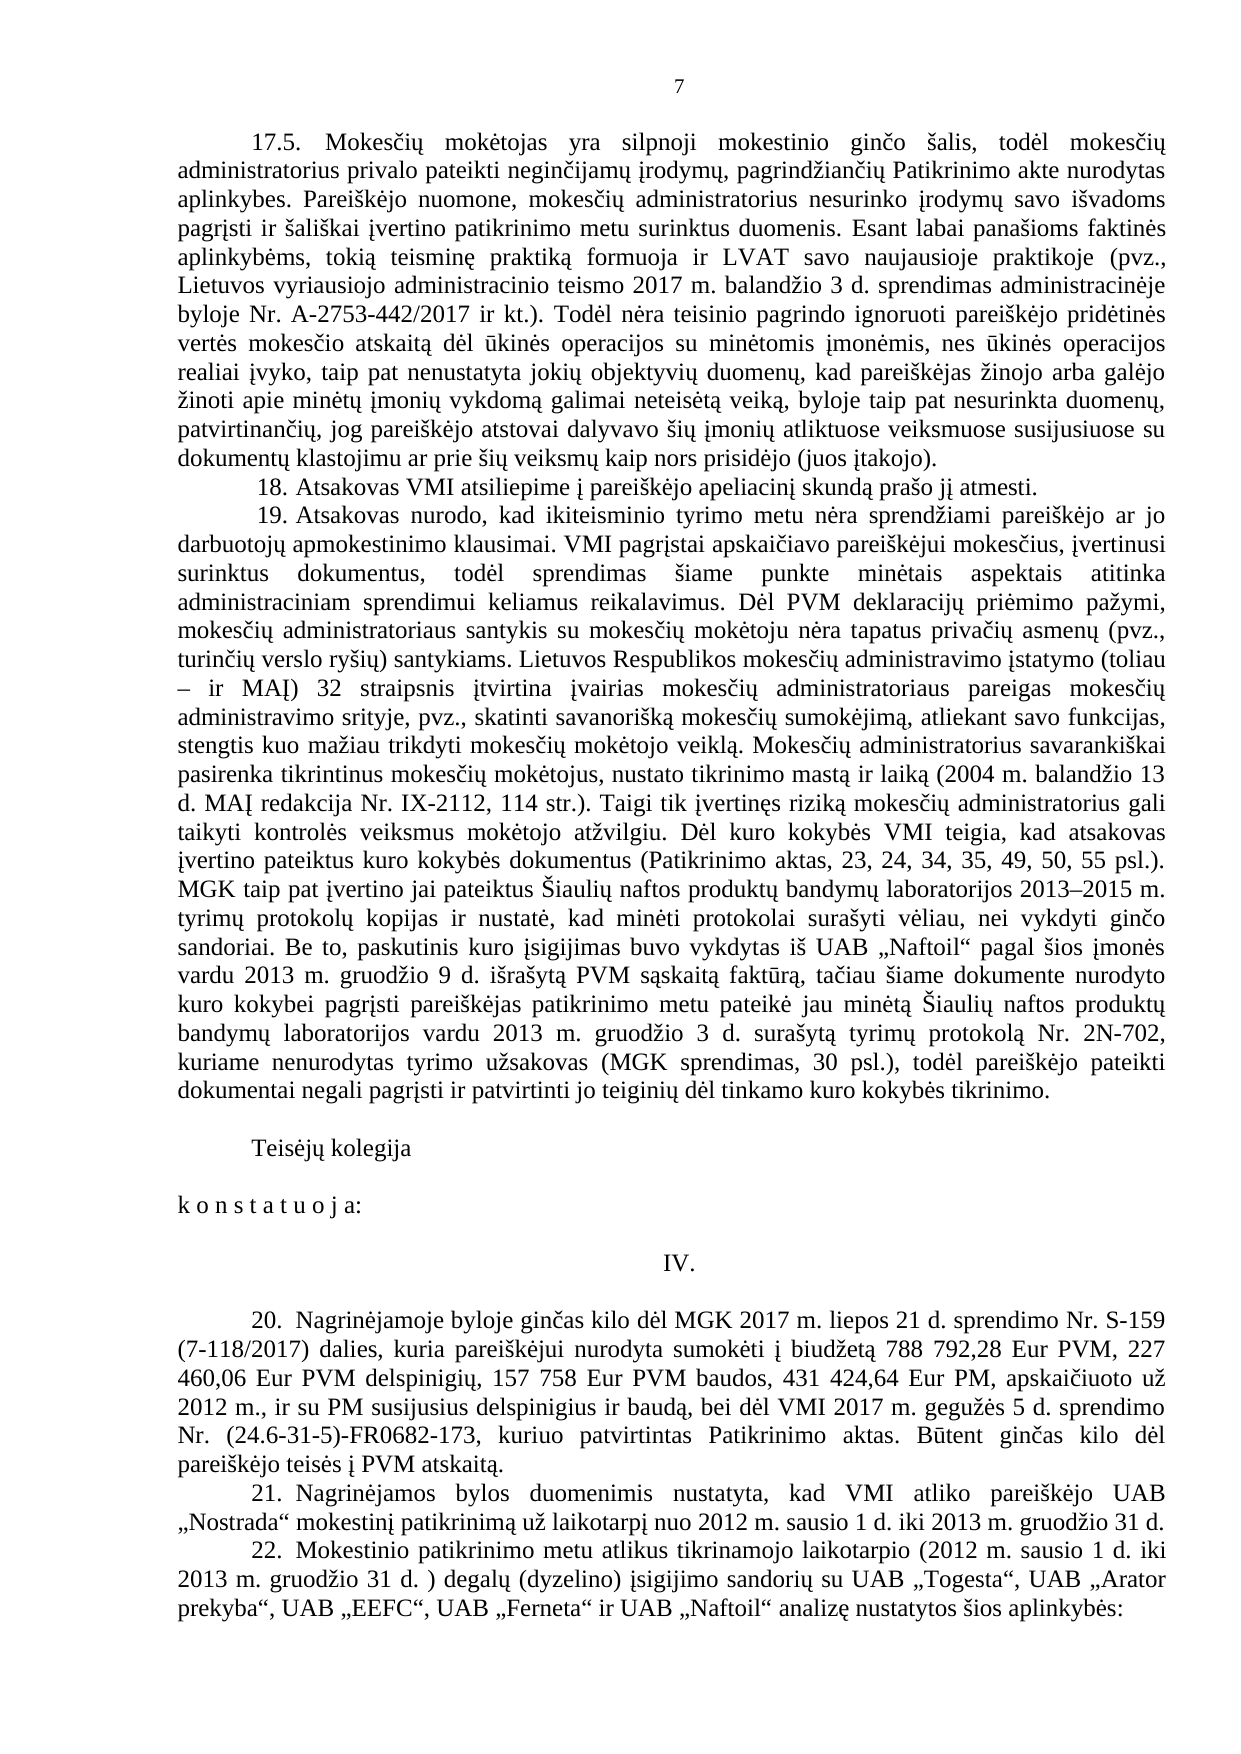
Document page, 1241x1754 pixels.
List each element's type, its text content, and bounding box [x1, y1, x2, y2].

text 20. Nagrinėjamoje byloje ginčas kilo dėl MGK 2017 m. liepos 21 d. sprendimo Nr. S-159 (7-118/2017) dalies, kuria pareiškėjui nurodyta sumokėti į biudžetą 788 792,28 Eur PVM, 227 460,06 Eur PVM delspinigių, 157 758 Eur PVM baudos, 431 424,64 Eur PM, apskaičiuoto už 2012 m., ir su PM susijusius delspinigius ir baudą, bei dėl VMI 2017 m. gegužės 5 d. sprendimo Nr. (24.6-31-5)-FR0682-173, kuriuo patvirtintas Patikrinimo aktas. Būtent ginčas kilo dėl pareiškėjo teisės į PVM atskaitą. [177, 1305, 1167, 1478]
text 19. Atsakovas nurodo, kad ikiteisminio tyrimo metu nėra sprendžiami pareiškėjo ar jo darbuotojų apmokestinimo klausimai. VMI pagrįstai apskaičiavo pareiškėjui mokesčius, įvertinusi surinktus dokumentus, todėl sprendimas šiame punkte minėtais aspektais atitinka administraciniam sprendimui keliamus reikalavimus. Dėl PVM deklaracijų priėmimo pažymi, mokesčių administratoriaus santykis su mokesčių mokėtoju nėra tapatus privačių asmenų (pvz., turinčių verslo ryšių) santykiams. Lietuvos Respublikos mokesčių administravimo įstatymo (toliau – ir MAĮ) 32 straipsnis įtvirtina įvairias mokesčių administratoriaus pareigas mokesčių administravimo srityje, pvz., skatinti savanorišką mokesčių sumokėjimą, atliekant savo funkcijas, stengtis kuo mažiau trikdyti mokesčių mokėtojo veiklą. Mokesčių administratorius savarankiškai pasirenka tikrintinus mokesčių mokėtojus, nustato tikrinimo mastą ir laiką (2004 m. balandžio 13 d. MAĮ redakcija Nr. IX-2112, 114 str.). Taigi tik įvertinęs riziką mokesčių administratorius gali taikyti kontrolės veiksmus mokėtojo atžvilgiu. Dėl kuro kokybės VMI teigia, kad atsakovas įvertino pateiktus kuro kokybės dokumentus (Patikrinimo aktas, 23, 24, 34, 35, 49, 50, 55 psl.). MGK taip pat įvertino jai pateiktus Šiaulių naftos produktų bandymų laboratorijos 2013–2015 m. tyrimų protokolų kopijas ir nustatė, kad minėti protokolai surašyti vėliau, nei vykdyti ginčo sandoriai. Be to, paskutinis kuro įsigijimas buvo vykdytas iš UAB „Naftoil“ pagal šios įmonės vardu 2013 m. gruodžio 9 d. išrašytą PVM sąskaitą faktūrą, tačiau šiame dokumente nurodyto kuro kokybei pagrįsti pareiškėjas patikrinimo metu pateikė jau minėtą Šiaulių naftos produktų bandymų laboratorijos vardu 2013 m. gruodžio 3 d. surašytą tyrimų protokolą Nr. 2N-702, kuriame nenurodytas tyrimo užsakovas (MGK sprendimas, 30 psl.), todėl pareiškėjo pateikti dokumentai negali pagrįsti ir patvirtinti jo teiginių dėl tinkamo kuro kokybės tikrinimo. [177, 500, 1167, 1104]
text IV. [177, 1248, 1181, 1277]
text k o n s t a t u o j a: [177, 1190, 1181, 1219]
text 17.5. Mokesčių mokėtojas yra silpnoji mokestinio ginčo šalis, todėl mokesčių administratorius privalo pateikti neginčijamų įrodymų, pagrindžiančių Patikrinimo akte nurodytas aplinkybes. Pareiškėjo nuomone, mokesčių administratorius nesurinko įrodymų savo išvadoms pagrįsti ir šališkai įvertino patikrinimo metu surinktus duomenis. Esant labai panašioms faktinės aplinkybėms, tokią teisminę praktiką formuoja ir LVAT savo naujausioje praktikoje (pvz., Lietuvos vyriausiojo administracinio teismo 2017 m. balandžio 3 d. sprendimas administracinėje byloje Nr. A-2753-442/2017 ir kt.). Todėl nėra teisinio pagrindo ignoruoti pareiškėjo pridėtinės vertės mokesčio atskaitą dėl ūkinės operacijos su minėtomis įmonėmis, nes ūkinės operacijos realiai įvyko, taip pat nenustatyta jokių objektyvių duomenų, kad pareiškėjas žinojo arba galėjo žinoti apie minėtų įmonių vykdomą galimai neteisėtą veiką, byloje taip pat nesurinkta duomenų, patvirtinančių, jog pareiškėjo atstovai dalyvavo šių įmonių atliktuose veiksmuose susijusiuose su dokumentų klastojimu ar prie šių veiksmų kaip nors prisidėjo (juos įtakojo). [177, 127, 1166, 472]
text 18. Atsakovas VMI atsiliepime į pareiškėjo apeliacinį skundą prašo jį atmesti. [177, 472, 1167, 500]
text Teisėjų kolegija [177, 1133, 1181, 1162]
text 22. Mokestinio patikrinimo metu atlikus tikrinamojo laikotarpio (2012 m. sausio 1 d. iki 2013 m. gruodžio 31 d. ) degalų (dyzelino) įsigijimo sandorių su UAB „Togesta“, UAB „Arator prekyba“, UAB „EEFC“, UAB „Ferneta“ ir UAB „Naftoil“ analizę nustatytos šios aplinkybės: [177, 1535, 1167, 1622]
text 21. Nagrinėjamos bylos duomenimis nustatyta, kad VMI atliko pareiškėjo UAB „Nostrada“ mokestinį patikrinimą už laikotarpį nuo 2012 m. sausio 1 d. iki 2013 m. gruodžio 31 d. [177, 1478, 1167, 1535]
